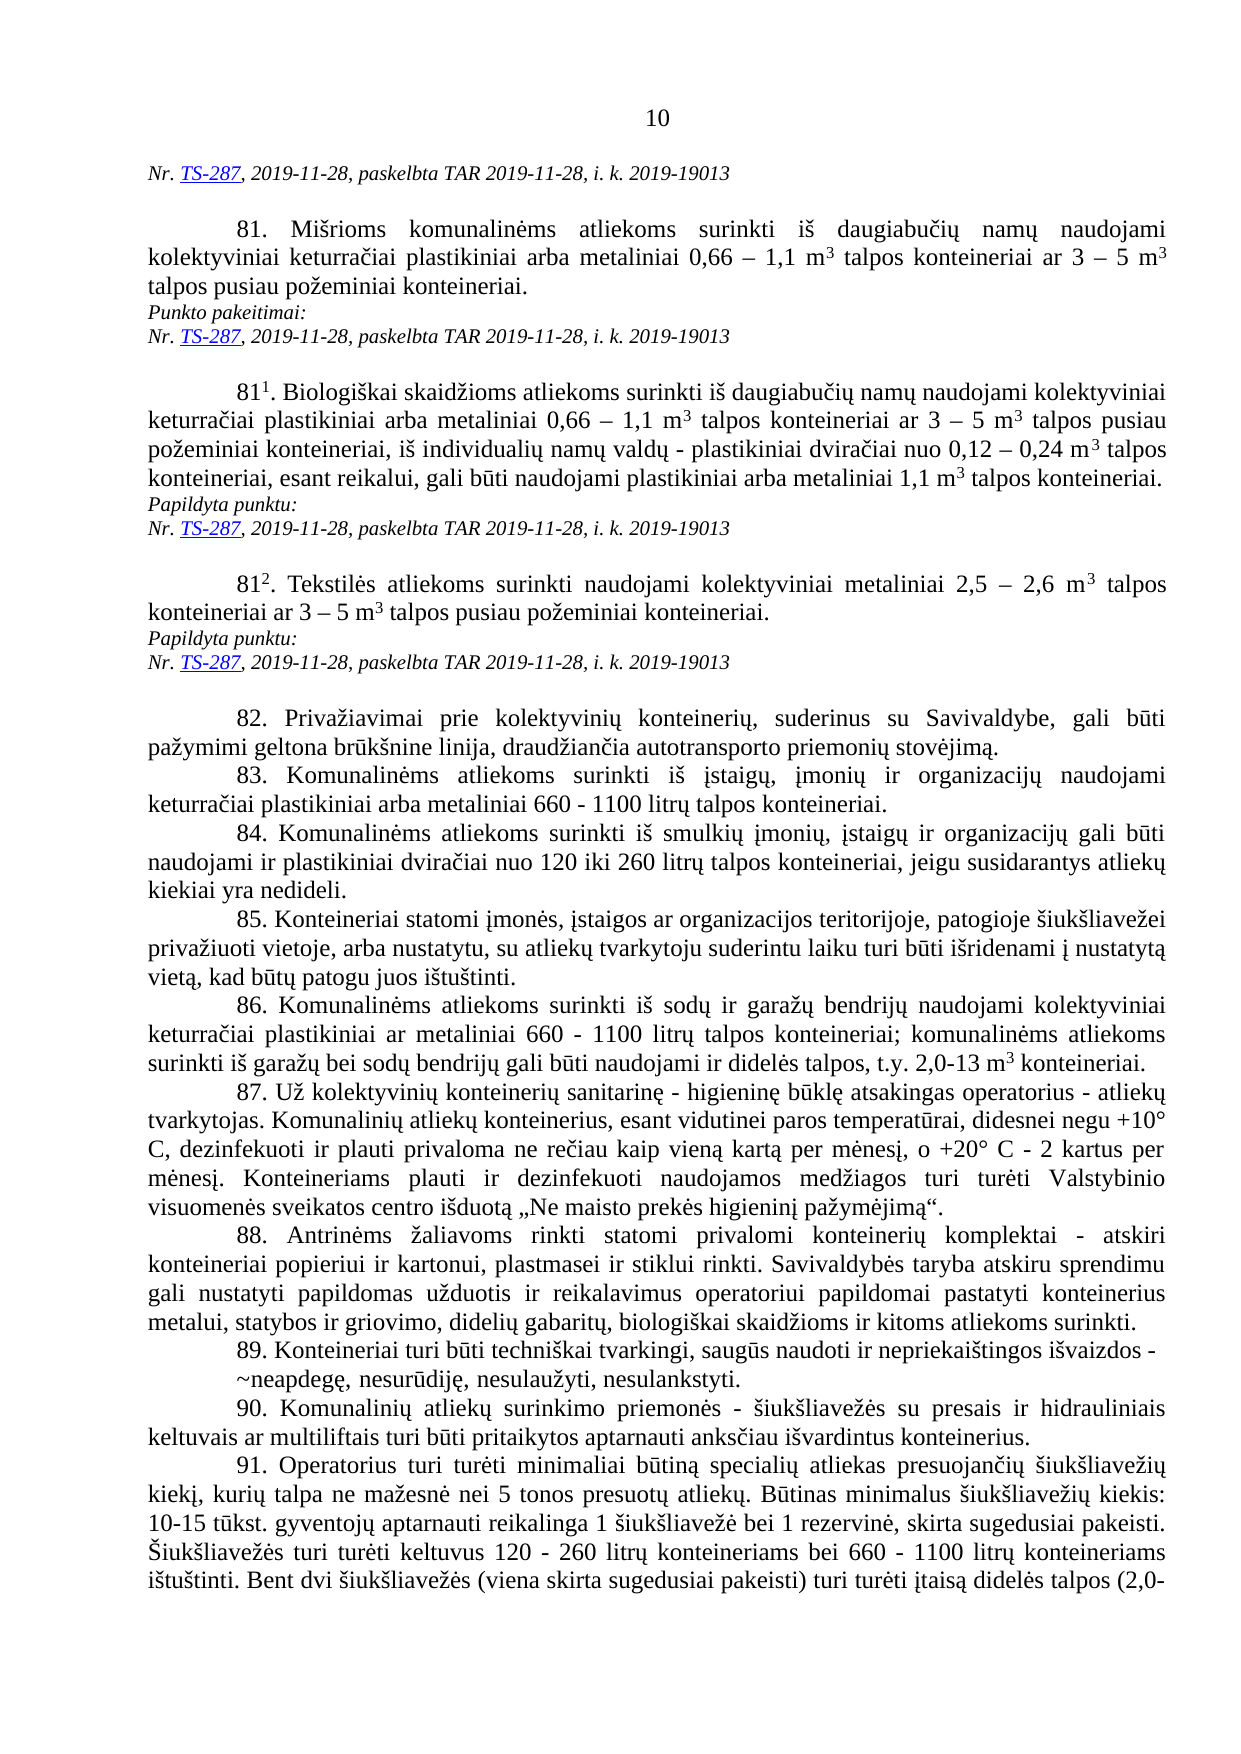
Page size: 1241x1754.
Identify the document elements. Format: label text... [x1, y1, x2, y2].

text ~ neapdegę, nesurūdiję, nesulaužyti, nesulankstyti. [148, 1364, 1167, 1393]
text 87. Už kolektyvinių konteinerių sanitarinę - higieninę būklę atsakingas operatorius - atliekų tvarkytojas. Komunalinių atliekų konteinerius, esant vidutinei paros temperatūrai, didesnei negu +10° C, dezinfekuoti ir plauti privaloma ne rečiau kaip vieną kartą per mėnesį, o +20° C - 2 kartus per mėnesį. Konteineriams plauti ir dezinfekuoti naudojamos medžiagos turi turėti Valstybinio visuomenės sveikatos centro išduotą „Ne maisto prekės higieninį pažymėjimą“. [148, 1077, 1167, 1221]
text 83. Komunalinėms atliekoms surinkti iš įstaigų, įmonių ir organizacijų naudojami keturračiai plastikiniai arba metaliniai 660 - 1100 litrų talpos konteineriai. [148, 761, 1167, 818]
text 811. Biologiškai skaidžioms atliekoms surinkti iš daugiabučių namų naudojami kolektyviniai keturračiai plastikiniai arba metaliniai 0,66 – 1,1 m3 talpos konteineriai ar 3 – 5 m3 talpos pusiau požeminiai konteineriai, iš individualių namų valdų - plastikiniai dviračiai nuo 0,12 – 0,24 m3 talpos konteineriai, esant reikalui, gali būti naudojami plastikiniai arba metaliniai 1,1 m3 talpos konteineriai. [148, 377, 1167, 492]
text 81. Mišrioms komunalinėms atliekoms surinkti iš daugiabučių namų naudojami kolektyviniai keturračiai plastikiniai arba metaliniai 0,66 – 1,1 m3 talpos konteineriai ar 3 – 5 m3 talpos pusiau požeminiai konteineriai. [148, 214, 1167, 300]
text 90. Komunalinių atliekų surinkimo priemonės - šiukšliavežės su presais ir hidrauliniais keltuvais ar multiliftais turi būti pritaikytos aptarnauti anksčiau išvardintus konteinerius. [148, 1393, 1167, 1451]
text Papildyta punktu: [148, 626, 1167, 650]
text Nr. TS-287, 2019-11-28, paskelbta TAR 2019-11-28, i. k. 2019-19013 [148, 324, 1167, 348]
text 84. Komunalinėms atliekoms surinkti iš smulkių įmonių, įstaigų ir organizacijų gali būti naudojami ir plastikiniai dviračiai nuo 120 iki 260 litrų talpos konteineriai, jeigu susidarantys atliekų kiekiai yra nedideli. [148, 818, 1167, 904]
text 88. Antrinėms žaliavoms rinkti statomi privalomi konteinerių komplektai - atskiri konteineriai popieriui ir kartonui, plastmasei ir stiklui rinkti. Savivaldybės taryba atskiru sprendimu gali nustatyti papildomas užduotis ir reikalavimus operatoriui papildomai pastatyti konteinerius metalui, statybos ir griovimo, didelių gabaritų, biologiškai skaidžioms ir kitoms atliekoms surinkti. [148, 1221, 1167, 1336]
text 82. Privažiavimai prie kolektyvinių konteinerių, suderinus su Savivaldybe, gali būti pažymimi geltona brūkšnine linija, draudžiančia autotransporto priemonių stovėjimą. [148, 703, 1167, 761]
text Papildyta punktu: [148, 492, 1167, 516]
text Nr. TS-287, 2019-11-28, paskelbta TAR 2019-11-28, i. k. 2019-19013 [148, 650, 1167, 674]
text Nr. TS-287, 2019-11-28, paskelbta TAR 2019-11-28, i. k. 2019-19013 [148, 516, 1167, 540]
text Nr. TS-287, 2019-11-28, paskelbta TAR 2019-11-28, i. k. 2019-19013 [148, 161, 1167, 185]
text 91. Operatorius turi turėti minimaliai būtiną specialių atliekas presuojančių šiukšliavežių kiekį, kurių talpa ne mažesnė nei 5 tonos presuotų atliekų. Būtinas minimalus šiukšliavežių kiekis: 10-15 tūkst. gyventojų aptarnauti reikalinga 1 šiukšliavežė bei 1 rezervinė, skirta sugedusiai pakeisti. Šiukšliavežės turi turėti keltuvus 120 - 260 litrų konteineriams bei 660 - 1100 litrų konteineriams ištuštinti. Bent dvi šiukšliavežės (viena skirta sugedusiai pakeisti) turi turėti įtaisą didelės talpos (2,0- [148, 1451, 1167, 1594]
text Punkto pakeitimai: [148, 300, 1167, 324]
text 89. Konteineriai turi būti techniškai tvarkingi, saugūs naudoti ir nepriekaištingos išvaizdos - [148, 1336, 1167, 1364]
text 812. Tekstilės atliekoms surinkti naudojami kolektyviniai metaliniai 2,5 – 2,6 m3 talpos konteineriai ar 3 – 5 m3 talpos pusiau požeminiai konteineriai. [148, 569, 1167, 626]
text 85. Konteineriai statomi įmonės, įstaigos ar organizacijos teritorijoje, patogioje šiukšliavežei privažiuoti vietoje, arba nustatytu, su atliekų tvarkytoju suderintu laiku turi būti išridenami į nustatytą vietą, kad būtų patogu juos ištuštinti. [148, 904, 1167, 991]
text 86. Komunalinėms atliekoms surinkti iš sodų ir garažų bendrijų naudojami kolektyviniai keturračiai plastikiniai ar metaliniai 660 - 1100 litrų talpos konteineriai; komunalinėms atliekoms surinkti iš garažų bei sodų bendrijų gali būti naudojami ir didelės talpos, t.y. 2,0-13 m3 konteineriai. [148, 991, 1167, 1077]
